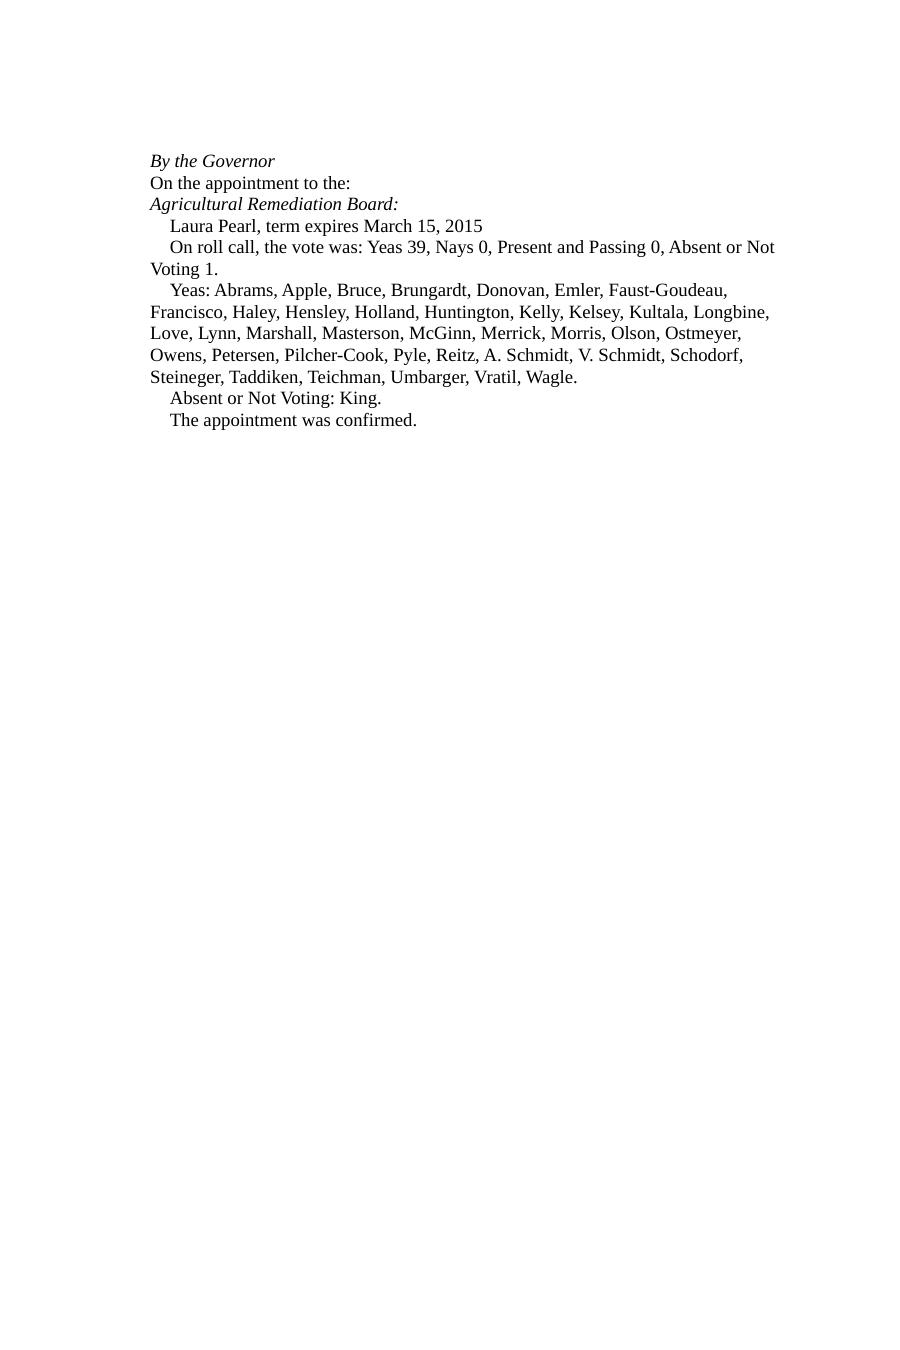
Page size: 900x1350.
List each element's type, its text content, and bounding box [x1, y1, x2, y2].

text On the appointment to the: [150, 172, 787, 193]
text Absent or Not Voting: King. [150, 387, 787, 409]
text Agricultural Remediation Board: [150, 193, 787, 215]
text The appointment was confirmed. [150, 409, 787, 430]
text On roll call, the vote was: Yeas 39, Nays 0, Present and Passing 0, Absent or Not Voting 1. [150, 236, 787, 279]
text Laura Pearl, term expires March 15, 2015 [150, 215, 787, 236]
text By the Governor [150, 150, 787, 172]
text Yeas: Abrams, Apple, Bruce, Brungardt, Donovan, Emler, Faust-Goudeau, Francisco, Haley, Hensley, Holland, Huntington, Kelly, Kelsey, Kultala, Longbine, Love, Lynn, Marshall, Masterson, McGinn, Merrick, Morris, Olson, Ostmeyer, Owens, Petersen, Pilcher-Cook, Pyle, Reitz, A. Schmidt, V. Schmidt, Schodorf, Steineger, Taddiken, Teichman, Umbarger, Vratil, Wagle. [150, 279, 787, 387]
